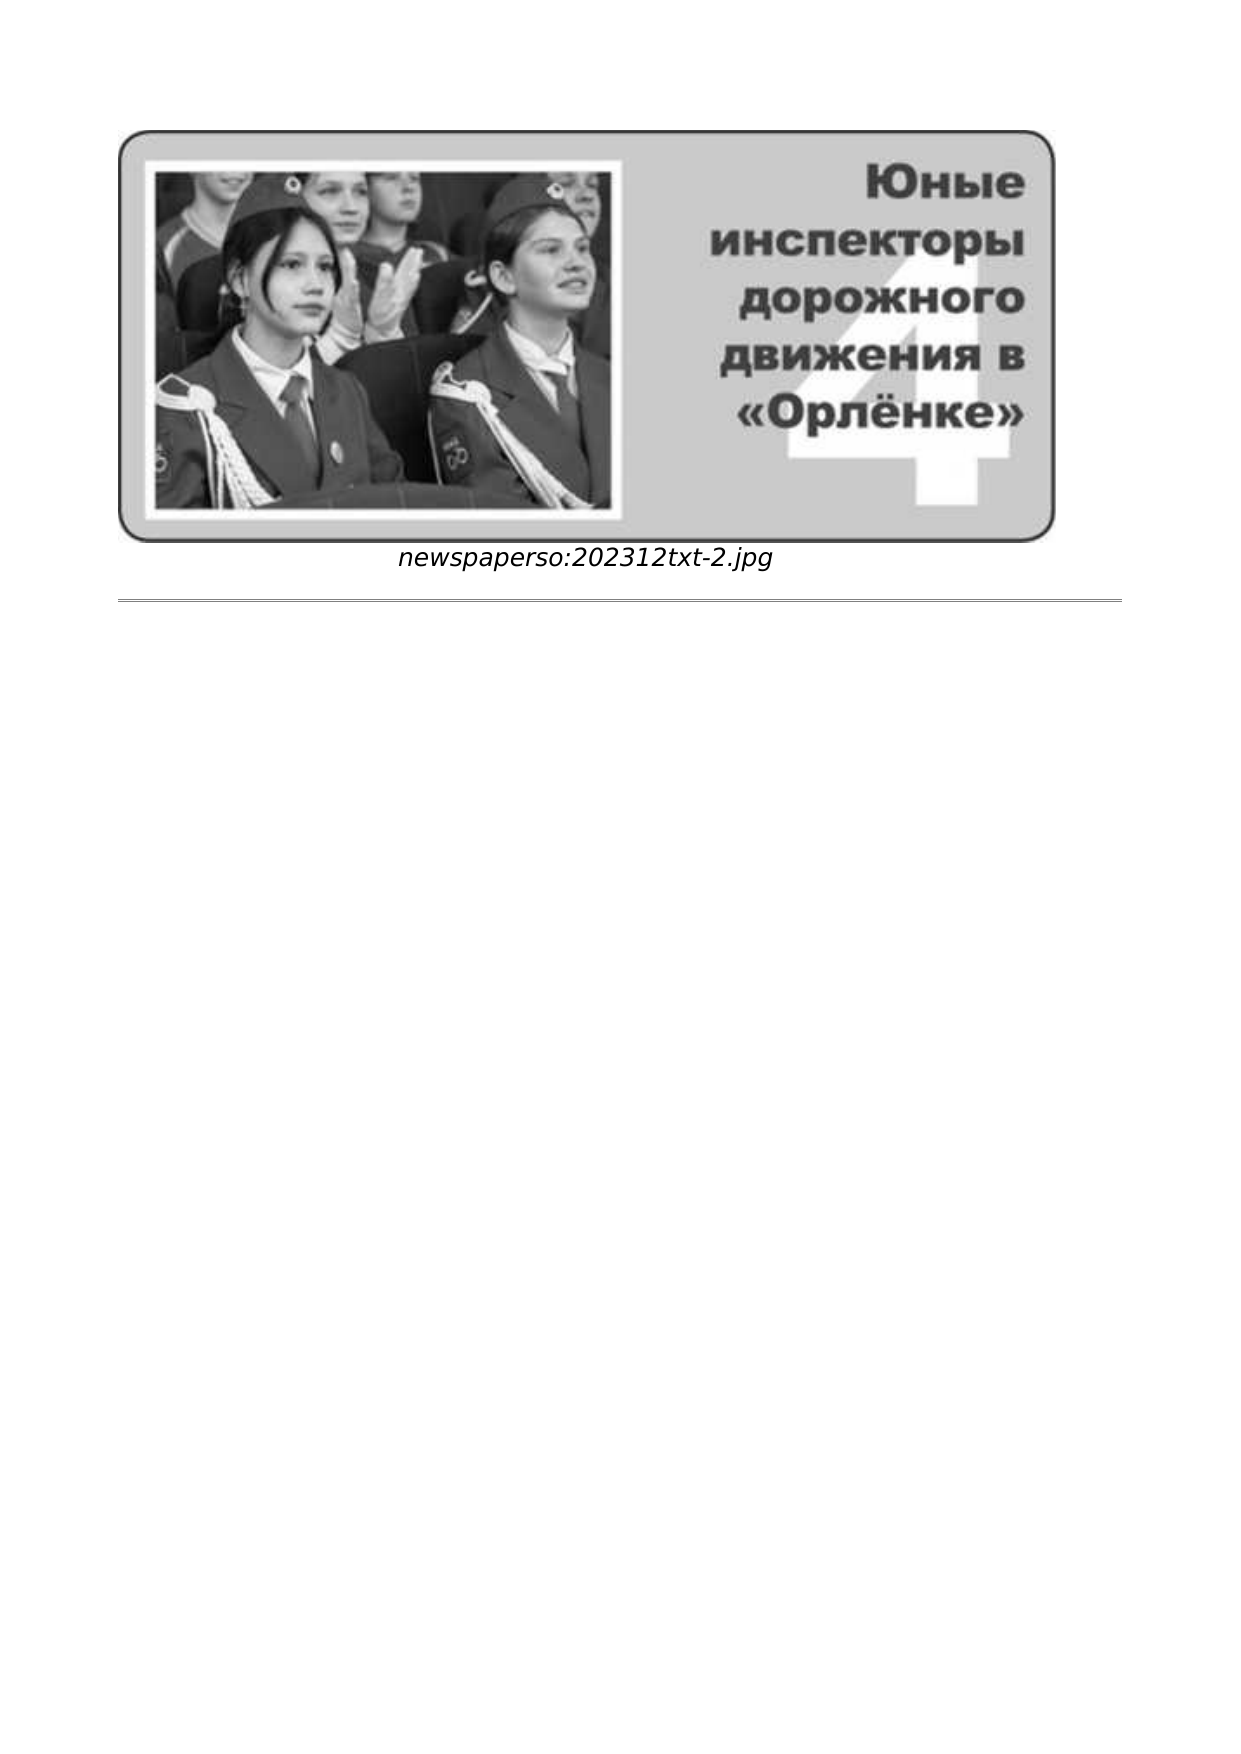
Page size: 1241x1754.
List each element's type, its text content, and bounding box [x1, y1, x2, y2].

picture [118, 130, 1056, 543]
text newspaperso:202312txt-2.jpg [118, 543, 1056, 572]
